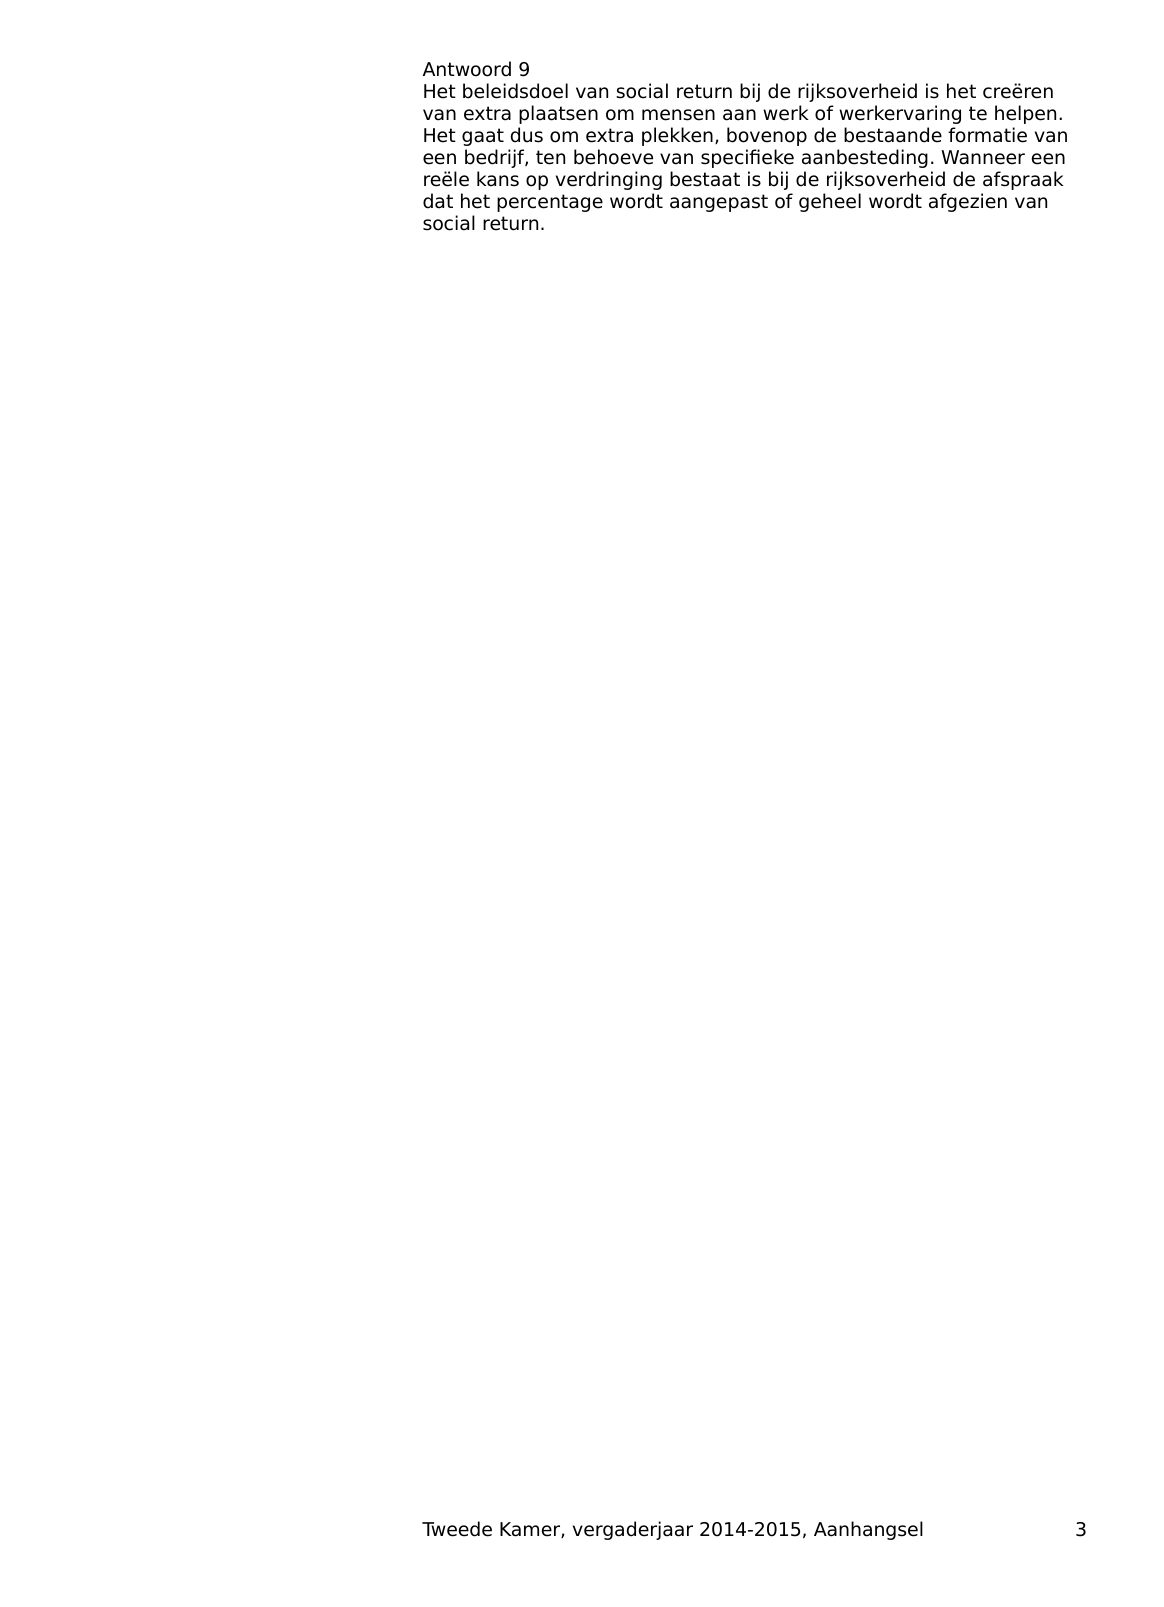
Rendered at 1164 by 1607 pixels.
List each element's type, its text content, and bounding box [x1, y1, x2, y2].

text Het beleidsdoel van social return bij de rijksoverheid is het creëren van extra plaatsen om mensen aan werk of werkervaring te helpen. Het gaat dus om extra plekken, bovenop de bestaande formatie van een bedrijf, ten behoeve van specifieke aanbesteding. Wanneer een reële kans op verdringing bestaat is bij de rijksoverheid de afspraak dat het percentage wordt aangepast of geheel wordt afgezien van social return. [422, 81, 1087, 235]
text Antwoord 9 [422, 59, 1087, 81]
